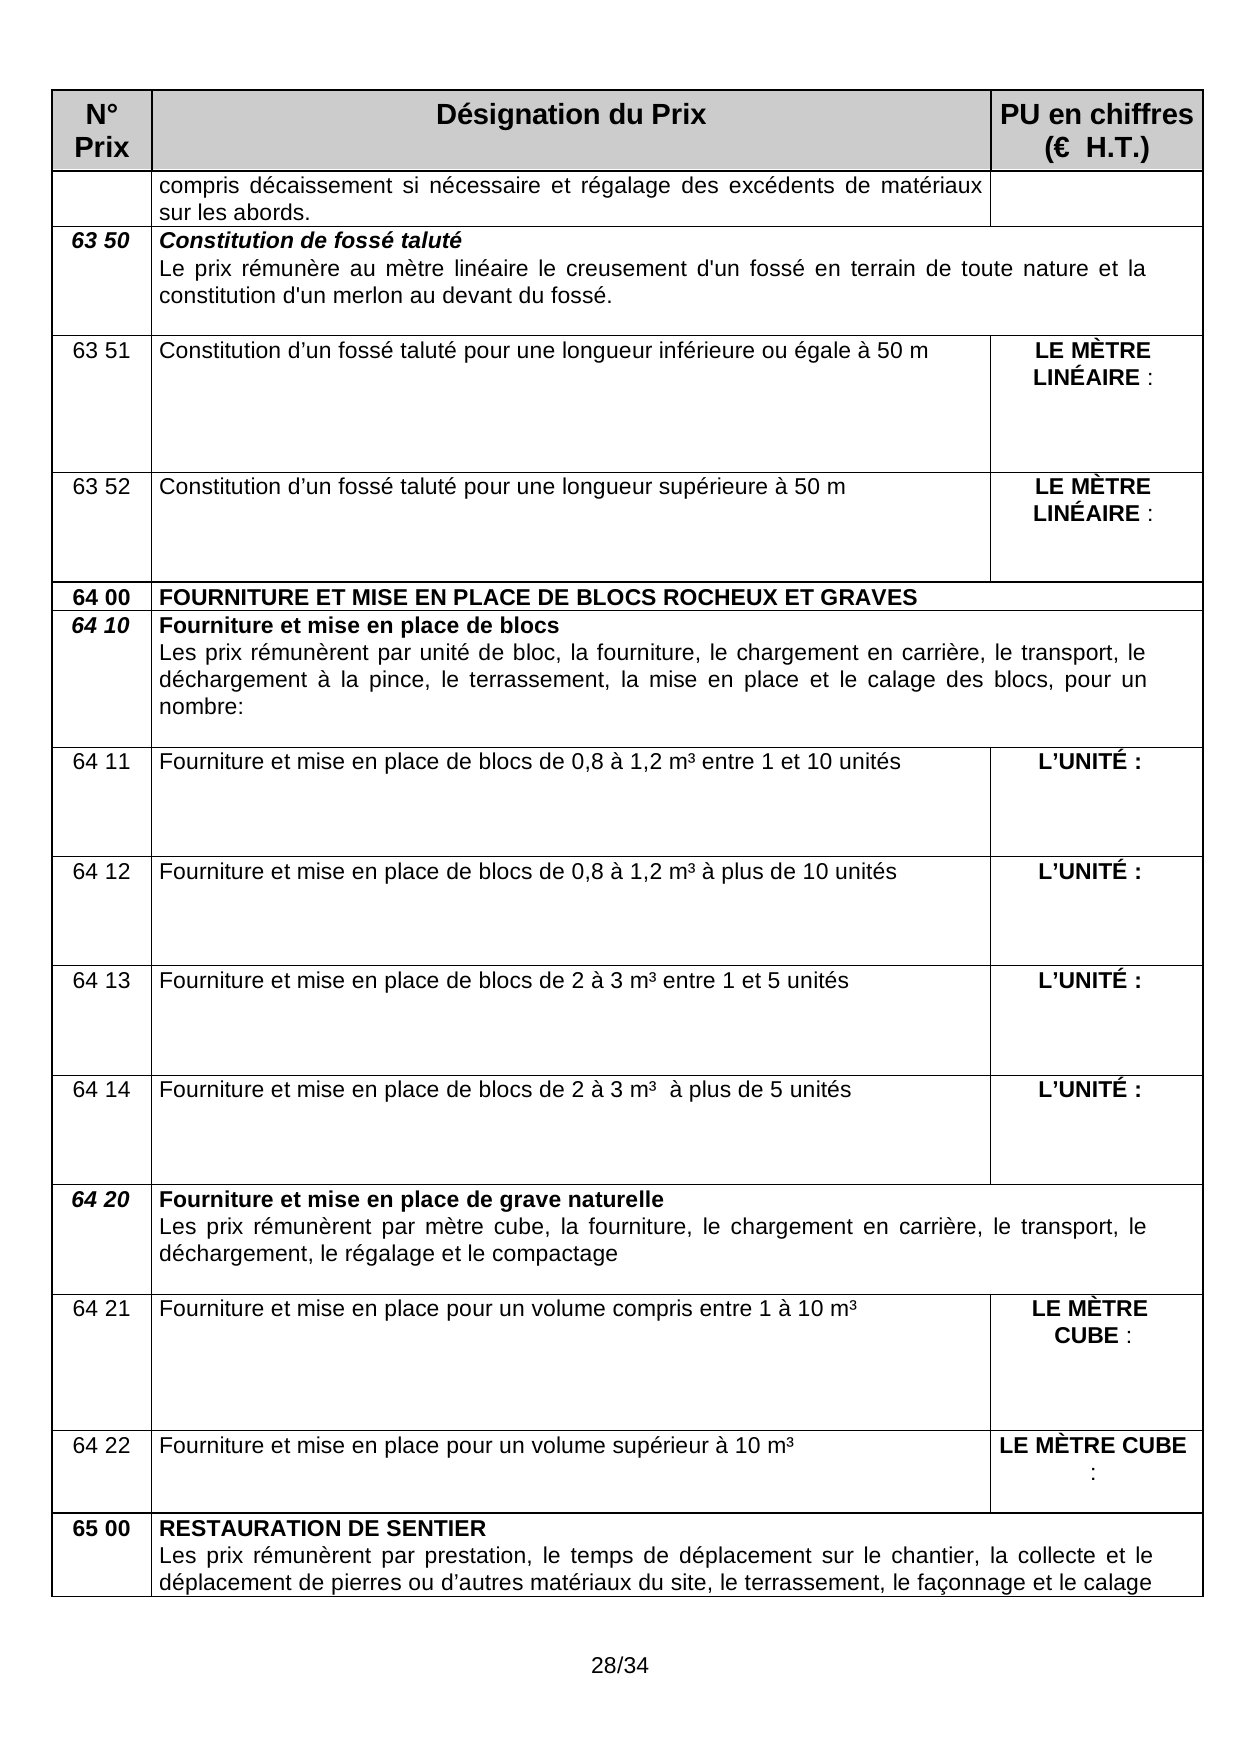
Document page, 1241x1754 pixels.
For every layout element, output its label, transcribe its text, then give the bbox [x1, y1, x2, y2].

table_cell 64 22 [53, 1431, 151, 1512]
table_cell 63 52 [53, 473, 151, 581]
table_cell 63 50 [53, 227, 151, 335]
table_cell L’UNITÉ : [991, 857, 1202, 965]
table_cell 65 00 [53, 1514, 151, 1596]
table_cell [53, 172, 151, 226]
table_cell L’UNITÉ : [991, 748, 1202, 856]
table_header N° Prix [53, 91, 151, 169]
table_cell FOURNITURE ET MISE EN PLACE DE BLOCS Les prix rémunèrent par unité de bloc, la fourniture, le chargement en carrière, le transport, le déchargement à la pince, le terrassement, la mise en place et le calage des blocs, pour un nombre: [152, 611, 1202, 747]
table_cell 64 14 [53, 1076, 151, 1184]
table_cell L’UNITÉ : [991, 966, 1202, 1075]
table_cell Constitution de fossé taluté Le prix rémunère au mètre linéaire le creusement d'un fossé en terrain de toute nature et la constitution d'un merlon au devant du fossé. [152, 227, 1202, 335]
table_cell 64 21 [53, 1295, 151, 1430]
table_cell 64 00 [53, 583, 151, 610]
table_cell FOURNITURE ET MISE EN PLACE de grave naturelle Les prix rémunèrent par mètre cube, la fourniture, le chargement en carrière, le transport, le déchargement, le régalage et le compactage [152, 1185, 1202, 1293]
table_cell Fourniture et mise en place de blocs de 0,8 à 1,2 m³ à plus de 10 unités [152, 857, 990, 965]
table_cell 64 13 [53, 966, 151, 1075]
table_header Désignation du Prix [153, 91, 990, 169]
table_header PU en chiffres (€ H.T.) [992, 91, 1202, 169]
table_cell LE MÈTRE CUBE : [991, 1295, 1202, 1430]
table_cell L’UNITÉ : [991, 1076, 1202, 1184]
table_cell Constitution d’un fossé taluté pour une longueur inférieure ou égale à 50 m [152, 336, 990, 472]
table_cell 64 10 [53, 611, 151, 747]
table_cell [991, 172, 1202, 226]
table_cell LE MÈTRE LINÉAIRE : [991, 473, 1202, 581]
table_cell 64 12 [53, 857, 151, 965]
table_cell LE MÈTRE CUBE : [991, 1431, 1202, 1512]
table_cell RESTAURATION DE SENTIER Les prix rémunèrent par prestation, le temps de déplacement sur le chantier, la collecte et le déplacement de pierres ou d’autres matériaux du site, le terrassement, le façonnage et le calage [152, 1514, 1202, 1596]
table_cell 64 20 [53, 1185, 151, 1293]
table_cell Fourniture et mise en place de blocs de 0,8 à 1,2 m³ entre 1 et 10 unités [152, 748, 990, 856]
table_cell 64 11 [53, 748, 151, 856]
table_cell Fourniture et mise en place de blocs de 2 à 3 m³ entre 1 et 5 unités [152, 966, 990, 1075]
table_cell 63 51 [53, 336, 151, 472]
table_cell Fourniture et mise en place pour un volume supérieur à 10 m³ [152, 1431, 990, 1512]
table_cell LE MÈTRE LINÉAIRE : [991, 336, 1202, 472]
table_cell FOURNITURE ET MISE EN PLACE DE BLOCS ROCHEUX ET GRAVES [152, 583, 1202, 610]
table_cell Fourniture et mise en place pour un volume compris entre 1 à 10 m³ [152, 1295, 990, 1430]
table_cell compris décaissement si nécessaire et régalage des excédents de matériaux sur les abords. [152, 172, 990, 226]
table_cell Fourniture et mise en place de blocs de 2 à 3 m³ à plus de 5 unités [152, 1076, 990, 1184]
table_cell Constitution d’un fossé taluté pour une longueur supérieure à 50 m [152, 473, 990, 581]
